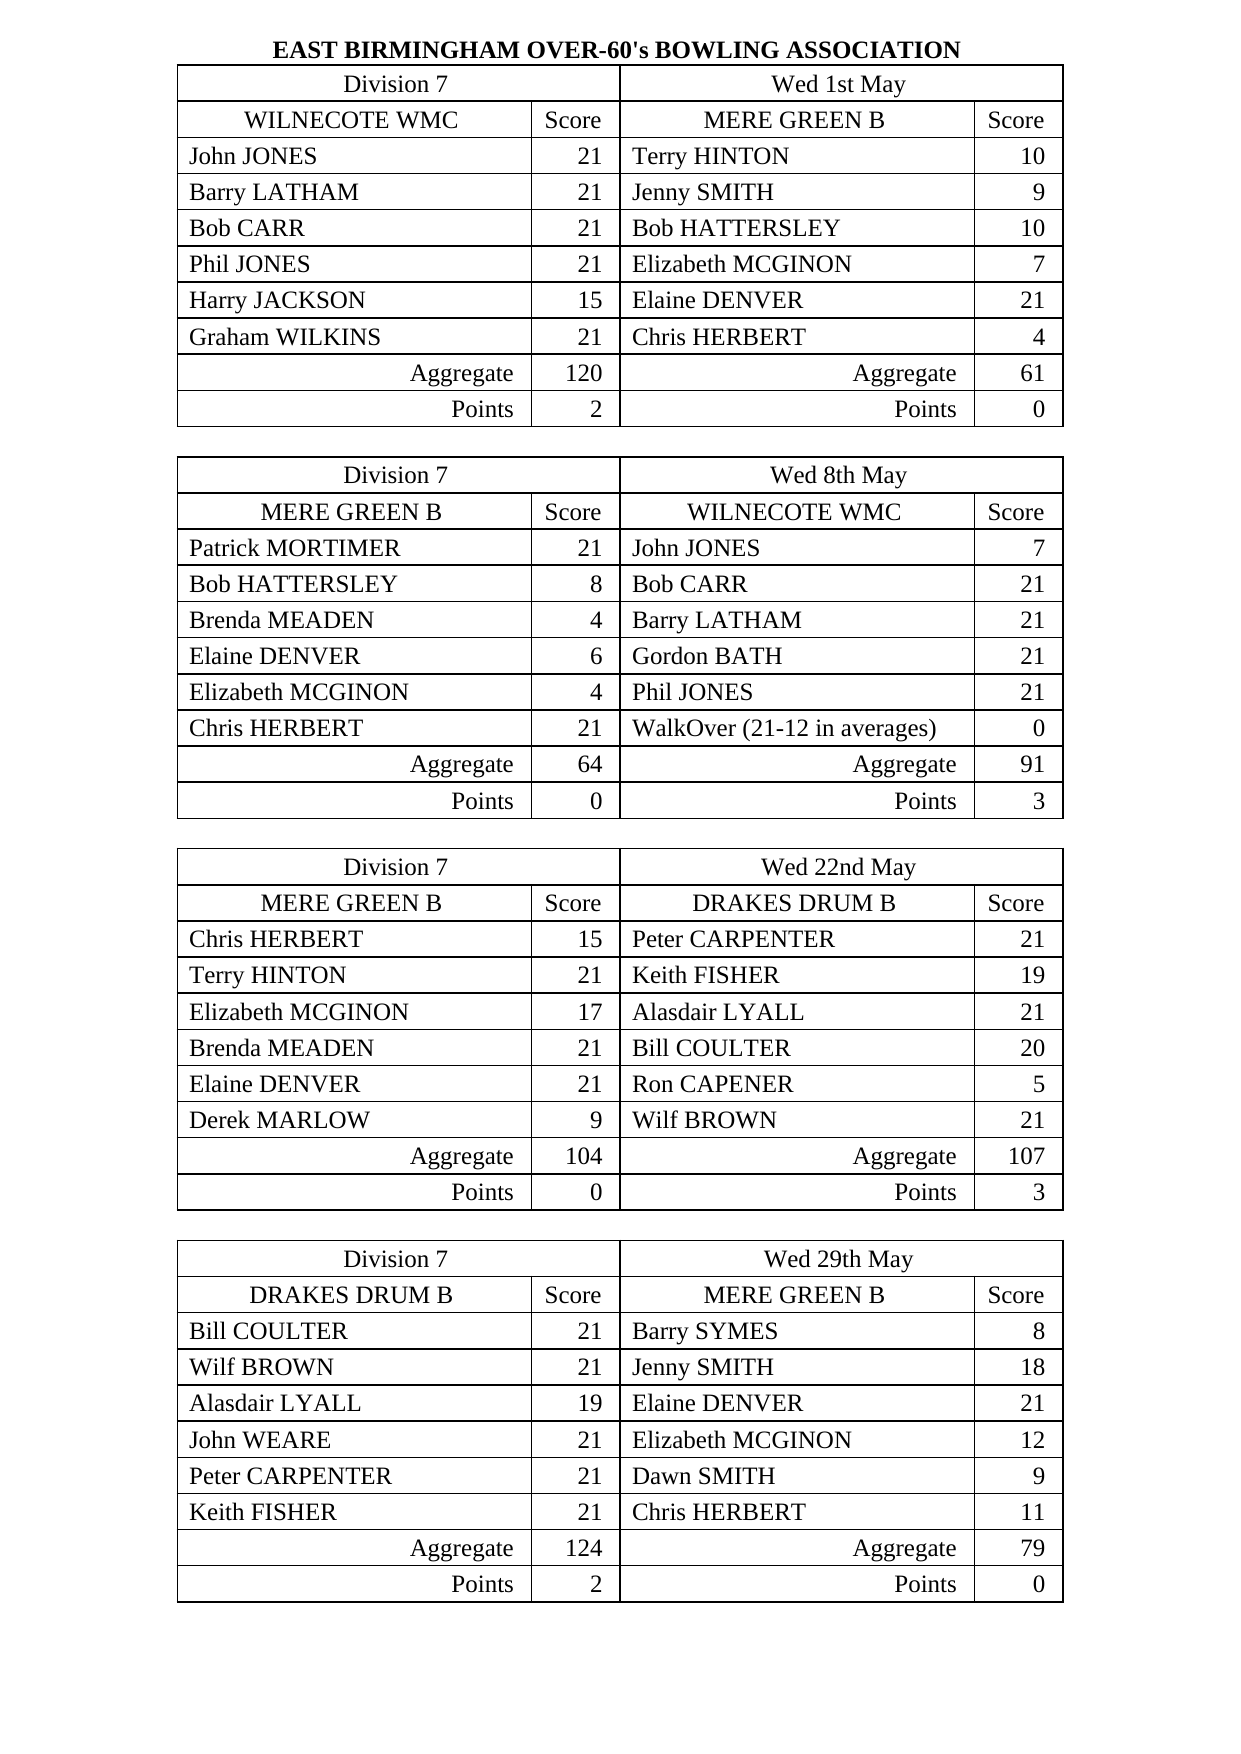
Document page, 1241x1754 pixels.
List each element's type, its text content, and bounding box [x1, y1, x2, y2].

table_cell Score [975, 494, 1062, 528]
table_cell Score [975, 102, 1062, 136]
table_cell 19 [975, 958, 1062, 992]
table_header Wed 29th May [621, 1241, 1062, 1276]
table_cell 21 [532, 1313, 619, 1348]
table_cell 21 [975, 602, 1062, 637]
table_cell WalkOver (21-12 in averages) [621, 711, 974, 745]
table_cell Bill COULTER [178, 1313, 531, 1348]
table_cell 21 [532, 1494, 619, 1529]
table_cell 21 [532, 1350, 619, 1384]
table_cell Barry SYMES [621, 1313, 974, 1348]
table_cell Bob HATTERSLEY [621, 210, 974, 245]
table_cell 3 [975, 1175, 1062, 1209]
table_cell Patrick MORTIMER [178, 530, 531, 564]
table_cell Elaine DENVER [621, 283, 974, 317]
table_cell Bob HATTERSLEY [178, 566, 531, 601]
table_cell Jenny SMITH [621, 1350, 974, 1384]
table_cell Aggregate [178, 1138, 531, 1173]
table_cell 21 [532, 1458, 619, 1492]
table_cell Gordon BATH [621, 638, 974, 673]
table_cell Ron CAPENER [621, 1066, 974, 1101]
table_cell Harry JACKSON [178, 283, 531, 317]
table_cell Phil JONES [178, 247, 531, 281]
table_cell John JONES [178, 138, 531, 173]
table_cell Barry LATHAM [621, 602, 974, 637]
table_cell Aggregate [178, 355, 531, 389]
table_cell Chris HERBERT [178, 711, 531, 745]
table_cell 9 [532, 1102, 619, 1137]
table_cell MERE GREEN B [621, 1277, 974, 1312]
table_header Division 7 [178, 1241, 619, 1276]
table_cell Chris HERBERT [621, 1494, 974, 1529]
table_cell DRAKES DRUM B [178, 1277, 531, 1312]
table_cell WILNECOTE WMC [621, 494, 974, 528]
table_cell Keith FISHER [178, 1494, 531, 1529]
table_cell Score [532, 494, 619, 528]
table_cell 21 [975, 994, 1062, 1028]
table_cell 21 [532, 711, 619, 745]
table_cell 21 [975, 566, 1062, 601]
table_cell Points [621, 783, 974, 817]
table_cell Points [178, 783, 531, 817]
table_cell 21 [532, 530, 619, 564]
table_cell WILNECOTE WMC [178, 102, 531, 136]
table_cell 61 [975, 355, 1062, 389]
table_cell 21 [532, 958, 619, 992]
table_cell 21 [975, 638, 1062, 673]
table_cell 10 [975, 210, 1062, 245]
table_cell 4 [975, 319, 1062, 353]
table_cell 8 [532, 566, 619, 601]
table_cell 21 [975, 283, 1062, 317]
table_cell Aggregate [621, 747, 974, 781]
table_cell 3 [975, 783, 1062, 817]
table_cell Phil JONES [621, 675, 974, 709]
table_cell 20 [975, 1030, 1062, 1064]
table_cell Brenda MEADEN [178, 1030, 531, 1064]
table_cell 104 [532, 1138, 619, 1173]
table_cell 18 [975, 1350, 1062, 1384]
table_cell John WEARE [178, 1422, 531, 1456]
table_cell 15 [532, 922, 619, 956]
table_cell 124 [532, 1530, 619, 1565]
table_cell 21 [532, 1422, 619, 1456]
table_cell Wilf BROWN [621, 1102, 974, 1137]
table_cell 91 [975, 747, 1062, 781]
table_cell 64 [532, 747, 619, 781]
table_cell Points [621, 1175, 974, 1209]
table_cell Brenda MEADEN [178, 602, 531, 637]
table_cell Barry LATHAM [178, 174, 531, 209]
table_cell Chris HERBERT [621, 319, 974, 353]
table_header Division 7 [178, 66, 619, 100]
table_cell 21 [532, 174, 619, 209]
table_cell Points [178, 1175, 531, 1209]
table_cell 6 [532, 638, 619, 673]
table_cell 17 [532, 994, 619, 1028]
table_cell Elaine DENVER [621, 1386, 974, 1420]
table_cell 2 [532, 1566, 619, 1601]
table_cell Score [532, 886, 619, 920]
table_cell Alasdair LYALL [621, 994, 974, 1028]
table_cell 21 [975, 1102, 1062, 1137]
table_cell Points [178, 1566, 531, 1601]
table_cell 21 [975, 922, 1062, 956]
table_cell Elaine DENVER [178, 638, 531, 673]
table_cell Dawn SMITH [621, 1458, 974, 1492]
table_cell Elizabeth MCGINON [178, 675, 531, 709]
table_header Wed 1st May [621, 66, 1062, 100]
table_cell 19 [532, 1386, 619, 1420]
table_cell 10 [975, 138, 1062, 173]
table_cell 7 [975, 530, 1062, 564]
table_cell Bob CARR [178, 210, 531, 245]
table_cell 21 [532, 1066, 619, 1101]
table_cell 15 [532, 283, 619, 317]
table_header Wed 22nd May [621, 849, 1062, 884]
table_cell Elizabeth MCGINON [621, 1422, 974, 1456]
table_cell Elizabeth MCGINON [178, 994, 531, 1028]
table_cell Aggregate [621, 355, 974, 389]
table_cell Bill COULTER [621, 1030, 974, 1064]
table_cell 0 [975, 1566, 1062, 1601]
table_cell Keith FISHER [621, 958, 974, 992]
table_cell 9 [975, 174, 1062, 209]
table_cell Score [532, 102, 619, 136]
table_cell 0 [975, 391, 1062, 426]
table_cell 4 [532, 602, 619, 637]
table_cell 21 [532, 210, 619, 245]
table_cell Elaine DENVER [178, 1066, 531, 1101]
table_cell 21 [532, 319, 619, 353]
table_cell Jenny SMITH [621, 174, 974, 209]
table_cell Points [178, 391, 531, 426]
table_cell 120 [532, 355, 619, 389]
table_cell Alasdair LYALL [178, 1386, 531, 1420]
table_cell 107 [975, 1138, 1062, 1173]
table_cell 5 [975, 1066, 1062, 1101]
table_cell Graham WILKINS [178, 319, 531, 353]
table_cell 21 [532, 247, 619, 281]
table_cell MERE GREEN B [621, 102, 974, 136]
table_cell Bob CARR [621, 566, 974, 601]
table_cell MERE GREEN B [178, 494, 531, 528]
table_cell MERE GREEN B [178, 886, 531, 920]
table_cell 21 [532, 1030, 619, 1064]
table_cell 21 [975, 1386, 1062, 1420]
table_cell 0 [532, 783, 619, 817]
table_cell 79 [975, 1530, 1062, 1565]
table_cell Derek MARLOW [178, 1102, 531, 1137]
table_cell 0 [532, 1175, 619, 1209]
table_cell Terry HINTON [178, 958, 531, 992]
table_cell 7 [975, 247, 1062, 281]
table_cell Score [975, 886, 1062, 920]
table_cell Elizabeth MCGINON [621, 247, 974, 281]
table_cell 21 [975, 675, 1062, 709]
table_cell 9 [975, 1458, 1062, 1492]
table_header Wed 8th May [621, 458, 1062, 492]
table_cell Score [975, 1277, 1062, 1312]
table_cell Peter CARPENTER [621, 922, 974, 956]
table_cell Aggregate [621, 1530, 974, 1565]
table_cell 4 [532, 675, 619, 709]
table_cell 21 [532, 138, 619, 173]
table_cell John JONES [621, 530, 974, 564]
table_cell 2 [532, 391, 619, 426]
table_cell Aggregate [178, 747, 531, 781]
table_cell Points [621, 391, 974, 426]
table_cell DRAKES DRUM B [621, 886, 974, 920]
table_cell Aggregate [621, 1138, 974, 1173]
table_header Division 7 [178, 849, 619, 884]
table_cell Aggregate [178, 1530, 531, 1565]
table_cell 0 [975, 711, 1062, 745]
table_cell Wilf BROWN [178, 1350, 531, 1384]
table_cell Chris HERBERT [178, 922, 531, 956]
table_cell Terry HINTON [621, 138, 974, 173]
table_cell Peter CARPENTER [178, 1458, 531, 1492]
table_cell Points [621, 1566, 974, 1601]
table_header Division 7 [178, 458, 619, 492]
table_cell 11 [975, 1494, 1062, 1529]
table_cell 12 [975, 1422, 1062, 1456]
table_cell 8 [975, 1313, 1062, 1348]
table_cell Score [532, 1277, 619, 1312]
